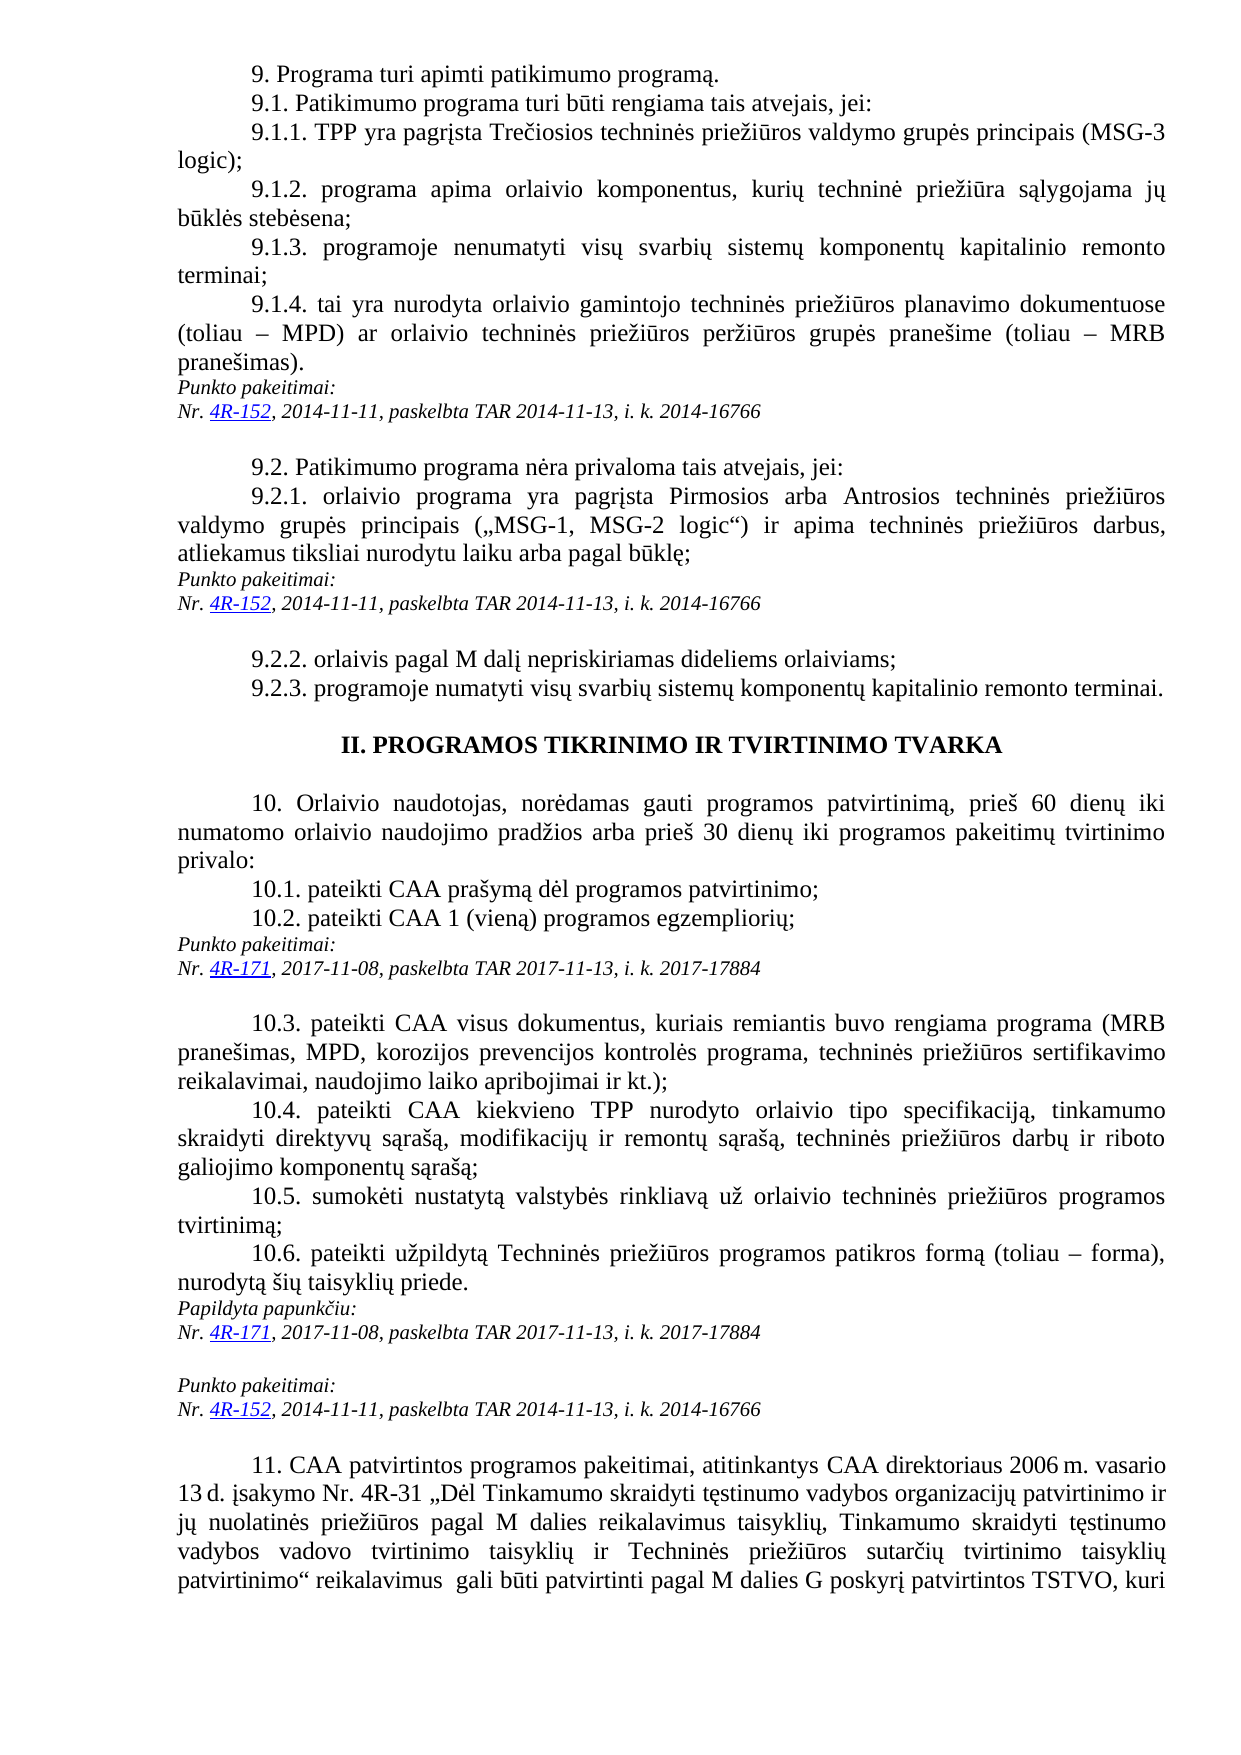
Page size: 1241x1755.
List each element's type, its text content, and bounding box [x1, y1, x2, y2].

text 10.1. pateikti CAA prašymą dėl programos patvirtinimo; [177, 874, 1166, 903]
text 10.2. pateikti CAA 1 (vieną) programos egzempliorių; [177, 903, 1166, 932]
text Nr. 4R-171, 2017-11-08, paskelbta TAR 2017-11-13, i. k. 2017-17884 [177, 956, 1166, 980]
text 10.4. pateikti CAA kiekvieno TPP nurodyto orlaivio tipo specifikaciją, tinkamumo skraidyti direktyvų sąrašą, modifikacijų ir remontų sąrašą, techninės priežiūros darbų ir riboto galiojimo komponentų sąrašą; [177, 1095, 1166, 1181]
text 9.1.1. TPP yra pagrįsta Trečiosios techninės priežiūros valdymo grupės principais (MSG-3 logic); [177, 117, 1166, 174]
text Nr. 4R-152, 2014-11-11, paskelbta TAR 2014-11-13, i. k. 2014-16766 [177, 1397, 1166, 1421]
text 9.2.2. orlaivis pagal M dalį nepriskiriamas dideliems orlaiviams; [177, 644, 1166, 673]
text 9.2.1. orlaivio programa yra pagrįsta Pirmosios arba Antrosios techninės priežiūros valdymo grupės principais („MSG-1, MSG-2 logic“) ir apima techninės priežiūros darbus, atliekamus tiksliai nurodytu laiku arba pagal būklę; [177, 481, 1166, 567]
text Punkto pakeitimai: [177, 567, 1166, 591]
text 10. Orlaivio naudotojas, norėdamas gauti programos patvirtinimą, prieš 60 dienų iki numatomo orlaivio naudojimo pradžios arba prieš 30 dienų iki programos pakeitimų tvirtinimo privalo: [177, 788, 1166, 874]
text 10.6. pateikti užpildytą Techninės priežiūros programos patikros formą (toliau – forma), nurodytą šių taisyklių priede. [177, 1238, 1166, 1296]
text Nr. 4R-152, 2014-11-11, paskelbta TAR 2014-11-13, i. k. 2014-16766 [177, 591, 1166, 615]
text Punkto pakeitimai: [177, 932, 1166, 956]
text 11. CAA patvirtintos programos pakeitimai, atitinkantys CAA direktoriaus 2006 m. vasario 13 d. įsakymo Nr. 4R-31 „Dėl Tinkamumo skraidyti tęstinumo vadybos organizacijų patvirtinimo ir jų nuolatinės priežiūros pagal M dalies reikalavimus taisyklių, Tinkamumo skraidyti tęstinumo vadybos vadovo tvirtinimo taisyklių ir Techninės priežiūros sutarčių tvirtinimo taisyklių patvirtinimo“ reikalavimus gali būti patvirtinti pagal M dalies G poskyrį patvirtintos TSTVO, kuri [177, 1450, 1166, 1593]
text 9.1.3. programoje nenumatyti visų svarbių sistemų komponentų kapitalinio remonto terminai; [177, 232, 1166, 289]
text 9.1.4. tai yra nurodyta orlaivio gamintojo techninės priežiūros planavimo dokumentuose (toliau – MPD) ar orlaivio techninės priežiūros peržiūros grupės pranešime (toliau – MRB pranešimas). [177, 289, 1166, 375]
text 9.2. Patikimumo programa nėra privaloma tais atvejais, jei: [177, 452, 1166, 481]
text 9. Programa turi apimti patikimumo programą. [177, 59, 1166, 88]
text 9.2.3. programoje numatyti visų svarbių sistemų komponentų kapitalinio remonto terminai. [177, 673, 1166, 702]
text 9.1.2. programa apima orlaivio komponentus, kurių techninė priežiūra sąlygojama jų būklės stebėsena; [177, 174, 1166, 232]
text Punkto pakeitimai: [177, 1373, 1166, 1397]
text Punkto pakeitimai: [177, 375, 1166, 399]
text II. PROGRAMOS TIKRINIMO IR TVIRTINIMO TVARKA [177, 730, 1166, 759]
text 10.3. pateikti CAA visus dokumentus, kuriais remiantis buvo rengiama programa (MRB pranešimas, MPD, korozijos prevencijos kontrolės programa, techninės priežiūros sertifikavimo reikalavimai, naudojimo laiko apribojimai ir kt.); [177, 1008, 1166, 1095]
text Papildyta papunkčiu: [177, 1296, 1166, 1320]
text Nr. 4R-171, 2017-11-08, paskelbta TAR 2017-11-13, i. k. 2017-17884 [177, 1320, 1166, 1344]
text Nr. 4R-152, 2014-11-11, paskelbta TAR 2014-11-13, i. k. 2014-16766 [177, 399, 1166, 423]
text 9.1. Patikimumo programa turi būti rengiama tais atvejais, jei: [177, 88, 1166, 117]
text 10.5. sumokėti nustatytą valstybės rinkliavą už orlaivio techninės priežiūros programos tvirtinimą; [177, 1181, 1166, 1238]
